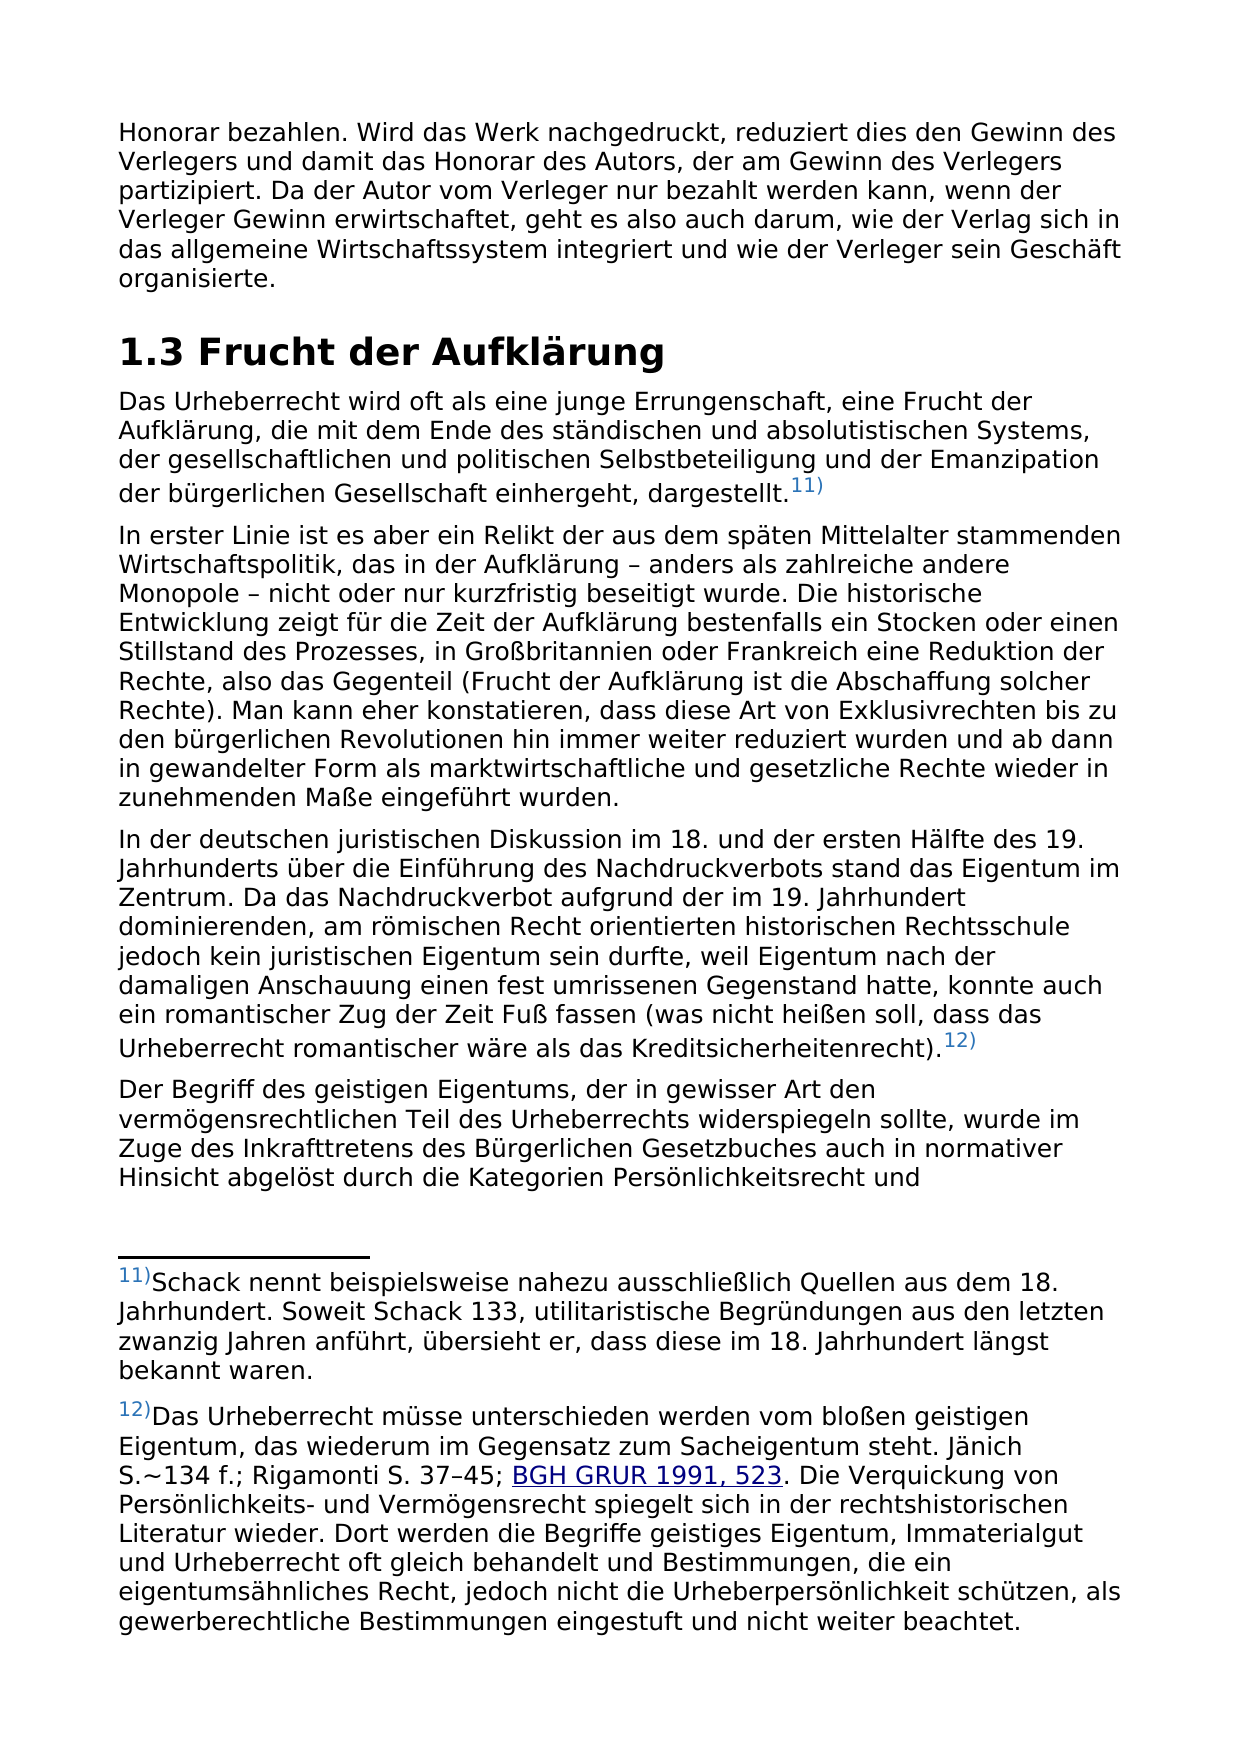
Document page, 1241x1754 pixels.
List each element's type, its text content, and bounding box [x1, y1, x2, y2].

text Das Urheberrecht wird oft als eine junge Errungenschaft, eine Frucht der Aufklärung, die mit dem Ende des ständischen und absolutistischen Systems, der gesellschaftlichen und politischen Selbstbeteiligung und der Emanzipation der bürgerlichen Gesellschaft einhergeht, dargestellt. [118, 387, 1122, 508]
text Das Urheberrecht müsse unterschieden werden vom bloßen geistigen Eigentum, das wiederum im Gegensatz zum Sacheigentum steht. Jänich S.~134 f.; Rigamonti S. 37–45; BGH GRUR 1991, 523. Die Verquickung von Persönlichkeits- und Vermögensrecht spiegelt sich in der rechtshistorischen Literatur wieder. Dort werden die Begriffe geistiges Eigentum, Immaterialgut und Urheberrecht oft gleich behandelt und Bestimmungen, die ein eigentumsähnliches Recht, jedoch nicht die Urheberpersönlichkeit schützen, als gewerberechtliche Bestimmungen eingestuft und nicht weiter beachtet. [118, 1398, 1122, 1636]
subtitle 1.3 Frucht der Aufklärung [118, 331, 1122, 374]
text In der deutschen juristischen Diskussion im 18. und der ersten Hälfte des 19. Jahrhunderts über die Einführung des Nachdruckverbots stand das Eigentum im Zentrum. Da das Nachdruckverbot aufgrund der im 19. Jahrhundert dominierenden, am römischen Recht orientierten historischen Rechtsschule jedoch kein juristischen Eigentum sein durfte, weil Eigentum nach der damaligen Anschauung einen fest umrissenen Gegenstand hatte, konnte auch ein romantischer Zug der Zeit Fuß fassen (was nicht heißen soll, dass das Urheberrecht romantischer wäre als das Kreditsicherheitenrecht). [118, 825, 1122, 1063]
text Der Begriff des geistigen Eigentums, der in gewisser Art den vermögensrechtlichen Teil des Urheberrechts widerspiegeln sollte, wurde im Zuge des Inkrafttretens des Bürgerlichen Gesetzbuches auch in normativer Hinsicht abgelöst durch die Kategorien Persönlichkeitsrecht und [118, 1076, 1122, 1192]
text In erster Linie ist es aber ein Relikt der aus dem späten Mittelalter stammenden Wirtschaftspolitik, das in der Aufklärung – anders als zahlreiche andere Monopole – nicht oder nur kurzfristig beseitigt wurde. Die historische Entwicklung zeigt für die Zeit der Aufklärung bestenfalls ein Stocken oder einen Stillstand des Prozesses, in Großbritannien oder Frankreich eine Reduktion der Rechte, also das Gegenteil (Frucht der Aufklärung ist die Abschaffung solcher Rechte). Man kann eher konstatieren, dass diese Art von Exklusivrechten bis zu den bürgerlichen Revolutionen hin immer weiter reduziert wurden und ab dann in gewandelter Form als marktwirtschaftliche und gesetzliche Rechte wieder in zunehmenden Maße eingeführt wurden. [118, 521, 1122, 812]
text Honorar bezahlen. Wird das Werk nachgedruckt, reduziert dies den Gewinn des Verlegers und damit das Honorar des Autors, der am Gewinn des Verlegers partizipiert. Da der Autor vom Verleger nur bezahlt werden kann, wenn der Verleger Gewinn erwirtschaftet, geht es also auch darum, wie der Verlag sich in das allgemeine Wirtschaftssystem integriert und wie der Verleger sein Geschäft organisierte. [118, 118, 1122, 293]
text Schack nennt beispielsweise nahezu ausschließlich Quellen aus dem 18. Jahrhundert. Soweit Schack 133, utilitaristische Begründungen aus den letzten zwanzig Jahren anführt, übersieht er, dass diese im 18. Jahrhundert längst bekannt waren. [118, 1263, 1122, 1385]
